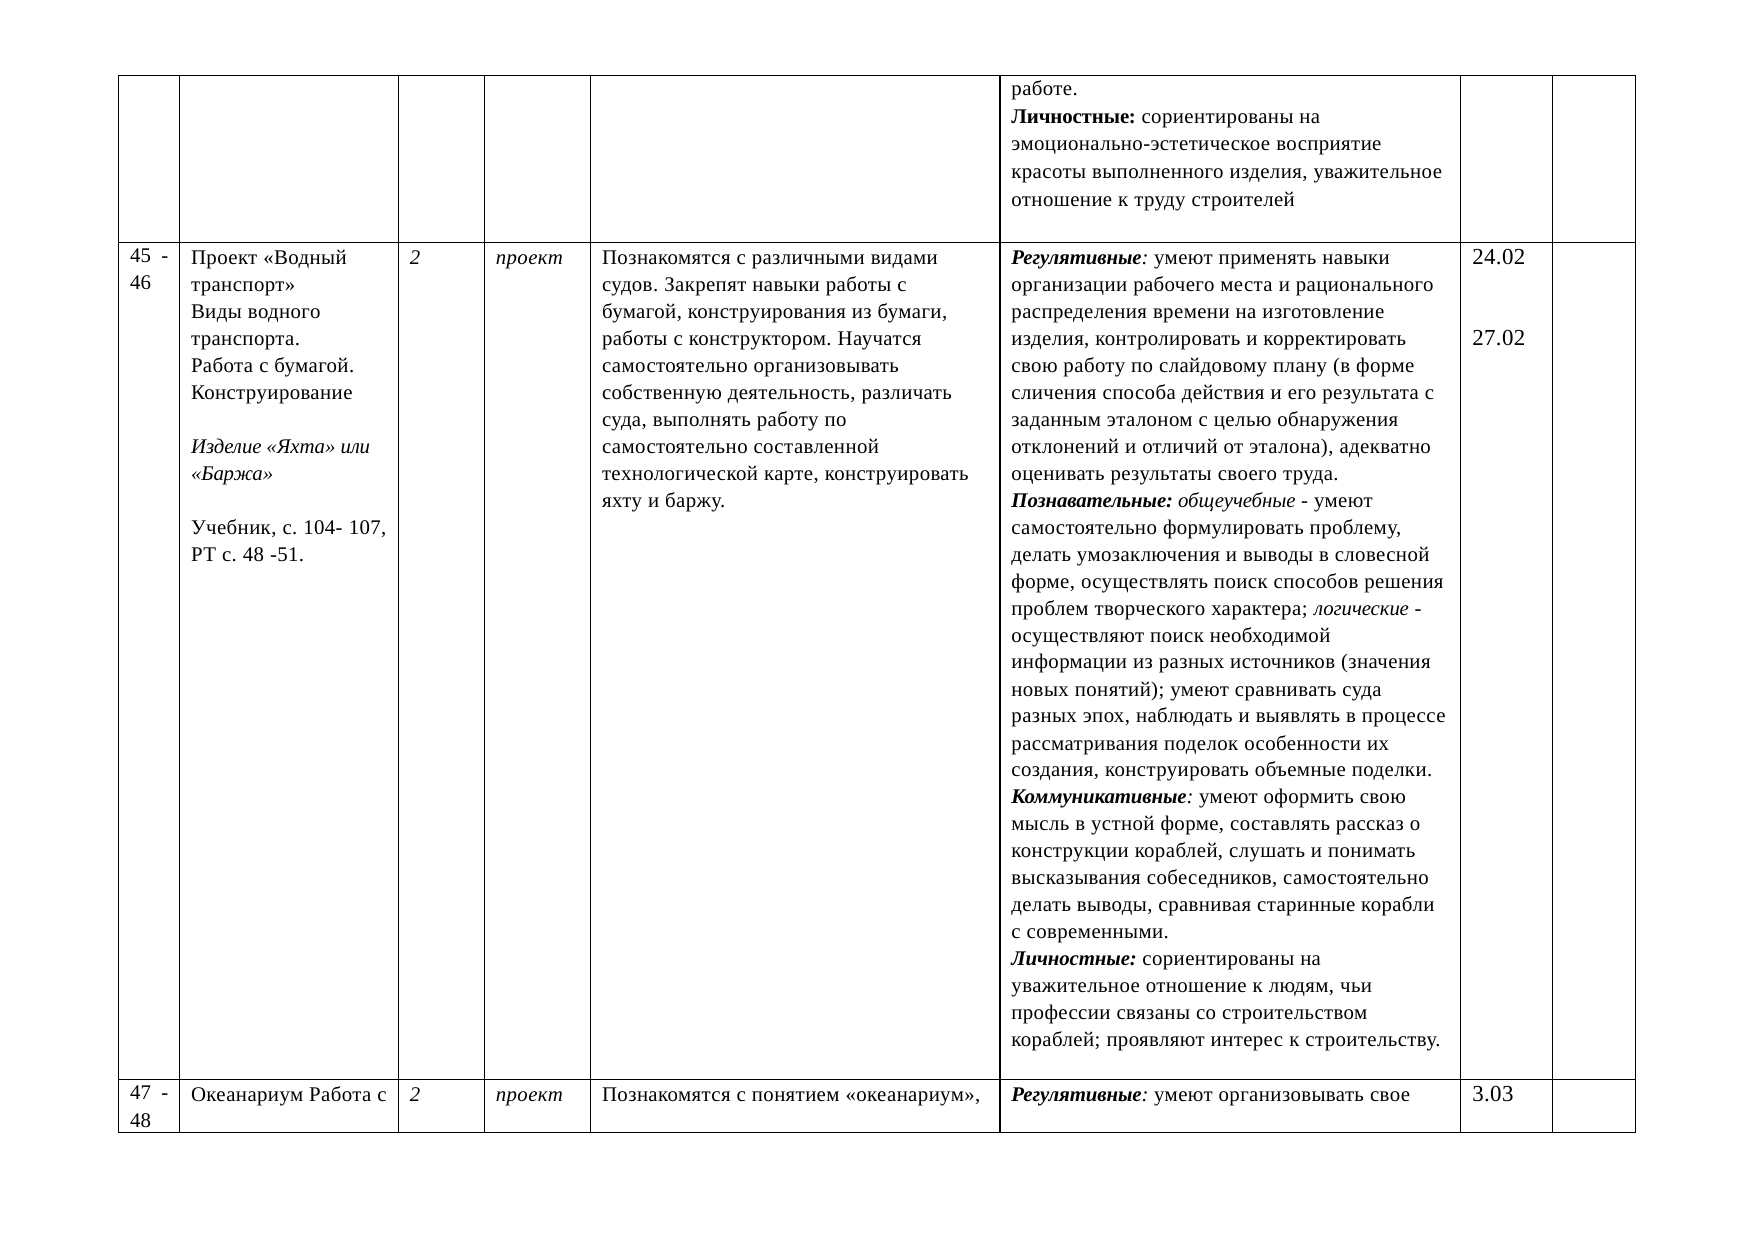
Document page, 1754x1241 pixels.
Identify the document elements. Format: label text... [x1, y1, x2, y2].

table_cell [1461, 76, 1552, 242]
table_cell проект [485, 1080, 590, 1132]
table_cell Проект «Водный транспорт» Виды водного транспорта. Работа с бумагой. Конструирование Изделие «Яхта» или «Баржа» Учебник, с. 104- 107, РТ с. 48 -51. [180, 243, 398, 1079]
table_cell 45 - 46 [119, 243, 179, 1079]
table_cell [591, 76, 999, 242]
table_cell проект [485, 243, 590, 1079]
table_cell [180, 76, 398, 242]
table_cell 47 - 48 [119, 1080, 179, 1132]
table_cell [1553, 76, 1635, 242]
table_cell 2 [399, 1080, 484, 1132]
table_cell 2 [399, 243, 484, 1079]
table_cell Океанариум Работа с [180, 1080, 398, 1132]
table_cell Познакомятся с различными видами судов. Закрепят навыки работы с бумагой, конструирования из бумаги, работы с конструктором. Научатся самостоятельно организовывать собственную деятельность, различать суда, выполнять работу по самостоятельно составленной технологической карте, конструировать яхту и баржу. [591, 243, 999, 1079]
table_cell работе. Личностные: сориентированы на эмоционально-эстетическое восприятие красоты выполненного изделия, уважительное отношение к труду строителей [1001, 76, 1460, 242]
table_cell [119, 76, 179, 242]
table_cell [1553, 1080, 1635, 1132]
table_cell Познакомятся с понятием «океанариум», [591, 1080, 999, 1132]
table_cell [485, 76, 590, 242]
table_cell 3.03 [1461, 1080, 1552, 1132]
table_cell Регулятивные: умеют организовывать свое рабочее место с учетом удобства и безопасности работы, планировать, контролировать и оценивать учебные действия в соответствии с поставленной задачей и условиями ее реализации, определять наиболее эффективные способы достижения результата, адекватно воспринимать оценку своей работы учителями, товарищами. Познавательные: общеучебные - умеют самостоятельно формулировать творческую проблему, делать умозаключения и выводы в словесной форме, производить логические мыслительные операции для решения творческой задачи; логические - осуществляют поиск информации из разных источников, расширяющей и дополняющей представление о значении животных в жизни людей; умеют делать анализ изделия по заданному алгоритму Коммуникативные: умеют участвовать в коллективном обсуждении, строить понятные речевые высказывания, отстаивать собственное мнение, формулировать ответы на вопросы; проявлять инициативу в коллективных творческих с партнерами и приходить к общему решению. Личностные: сориентированы на проявление чувства взаимовыручки в процессе совместной трудовой деятельности; имеют представление о ценности природного мира для человека. [1001, 1080, 1460, 1132]
table_cell [1553, 243, 1635, 1079]
table_cell [399, 76, 484, 242]
table_cell 24.02 27.02 [1461, 243, 1552, 1079]
